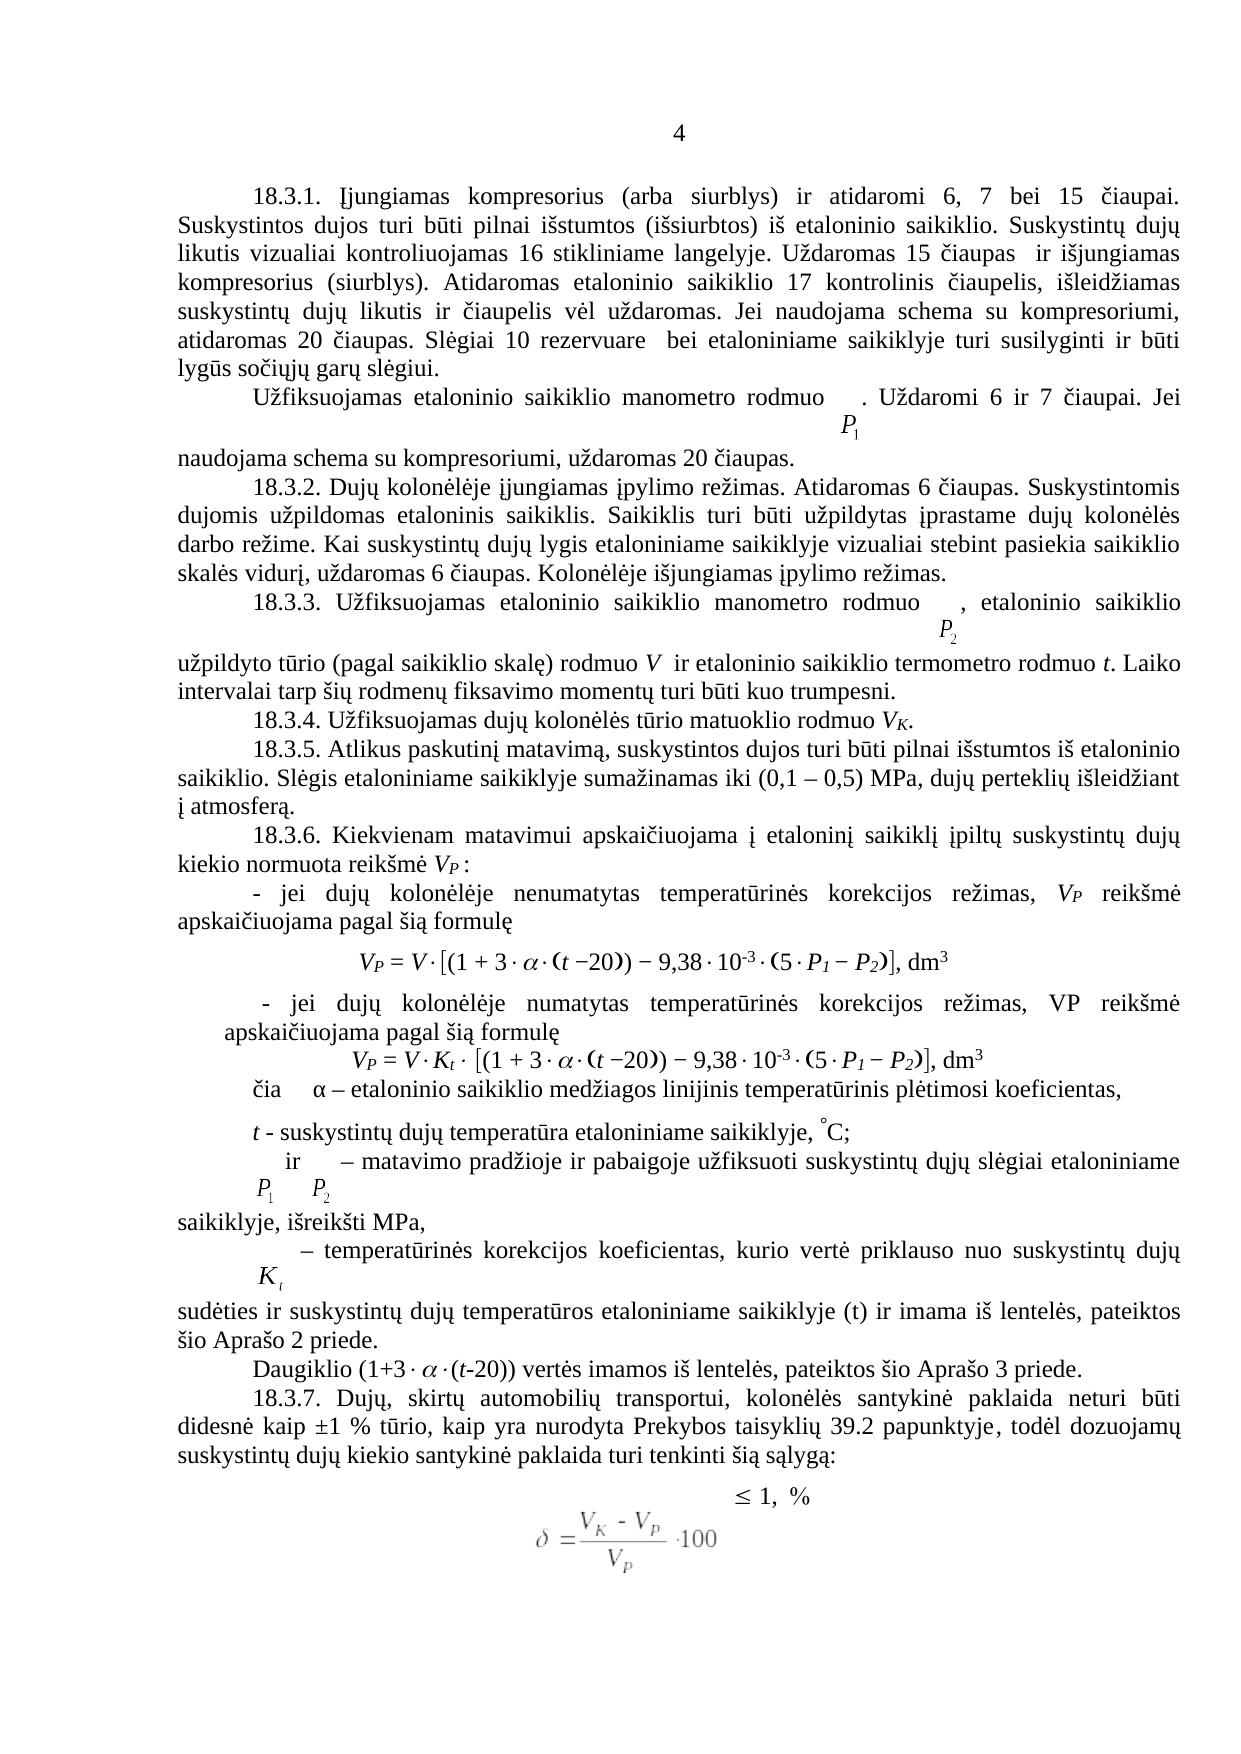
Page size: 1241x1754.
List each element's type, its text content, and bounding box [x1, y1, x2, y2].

subtitle 18.3.4. Užfiksuojamas dujų kolonėlės tūrio matuoklio rodmuo VK. [177, 705, 1181, 734]
subtitle 18.3.2. Dujų kolonėlėje įjungiamas įpylimo režimas. Atidaromas 6 čiaupas. Suskystintomis dujomis užpildomas etaloninis saikiklis. Saikiklis turi būti užpildytas įprastame dujų kolonėlės darbo režime. Kai suskystintų dujų lygis etaloniniame saikiklyje vizualiai stebint pasiekia saikiklio skalės vidurį, uždaromas 6 čiaupas. Kolonėlėje išjungiamas įpylimo režimas. [177, 472, 1181, 587]
subtitle 18.3.1. Įjungiamas kompresorius (arba siurblys) ir atidaromi 6, 7 bei 15 čiaupai. Suskystintos dujos turi būti pilnai išstumtos (išsiurbtos) iš etaloninio saikiklio. Suskystintų dujų likutis vizualiai kontroliuojamas 16 stikliniame langelyje. Uždaromas 15 čiaupas ir išjungiamas kompresorius (siurblys). Atidaromas etaloninio saikiklio 17 kontrolinis čiaupelis, išleidžiamas suskystintų dujų likutis ir čiaupelis vėl uždaromas. Jei naudojama schema su kompresoriumi, atidaromas 20 čiaupas. Slėgiai 10 rezervuare bei etaloniniame saikiklyje turi susilyginti ir būti lygūs sočiųjų garų slėgiui. [177, 181, 1181, 382]
text VP = VKt (1 + 3t −20) − 9,3810-35P1 − P2, dm3 [177, 1045, 1181, 1074]
subtitle 18.3.5. Atlikus paskutinį matavimą, suskystintos dujos turi būti pilnai išstumtos iš etaloninio saikiklio. Slėgis etaloniniame saikiklyje sumažinamas iki (0,1 – 0,5) MPa, dujų perteklių išleidžiant į atmosferą. [177, 734, 1181, 820]
text  1,  [177, 1481, 1122, 1579]
subtitle 18.3.6. Kiekvienam matavimui apskaičiuojama į etaloninį saikiklį įpiltų suskystintų dujų kiekio normuota reikšmė VP : [177, 820, 1181, 878]
text Daugiklio (1+3(t-20)) vertės imamos iš lentelės, pateiktos šio Aprašo 3 priede. [177, 1354, 1181, 1383]
subtitle 18.3.7. Dujų, skirtų automobilių transportui, kolonėlės santykinė paklaida neturi būti didesnė kaip ±1 % tūrio, kaip yra nurodyta Prekybos taisyklių 39.2 papunktyje, todėl dozuojamų suskystintų dujų kiekio santykinė paklaida turi tenkinti šią sąlygą: [177, 1383, 1181, 1469]
text - jei dujų kolonėlėje numatytas temperatūrinės korekcijos režimas, VP reikšmė apskaičiuojama pagal šią formulę [224, 988, 1181, 1045]
text – temperatūrinės korekcijos koeficientas, kurio vertė priklauso nuo suskystintų dujų sudėties ir suskystintų dujų temperatūros etaloniniame saikiklyje (t) ir imama iš lentelės, pateiktos šio Aprašo 2 priede. [177, 1236, 1181, 1354]
subtitle 18.3.3. Užfiksuojamas etaloninio saikiklio manometro rodmuo , etaloninio saikiklio užpildyto tūrio (pagal saikiklio skalę) rodmuo V ir etaloninio saikiklio termometro rodmuo t. Laiko intervalai tarp šių rodmenų fiksavimo momentų turi būti kuo trumpesni. [177, 587, 1181, 705]
subtitle - jei dujų kolonėlėje nenumatytas temperatūrinės korekcijos režimas, VP reikšmė apskaičiuojama pagal šią formulę [177, 878, 1181, 935]
text VP = V(1 + 3t −20) − 9,3810-35P1 − P2, dm3 [177, 947, 1122, 976]
text t - suskystintų dujų temperatūra etaloniniame saikiklyje, C; [177, 1103, 1181, 1146]
text čia α – etaloninio saikiklio medžiagos linijinis temperatūrinis plėtimosi koeficientas, [177, 1074, 1181, 1103]
text ir – matavimo pradžioje ir pabaigoje užfiksuoti suskystintų dųjų slėgiai etaloniniame saikiklyje, išreikšti MPa, [177, 1146, 1181, 1236]
text Užfiksuojamas etaloninio saikiklio manometro rodmuo . Uždaromi 6 ir 7 čiaupai. Jei naudojama schema su kompresoriumi, uždaromas 20 čiaupas. [177, 382, 1181, 472]
